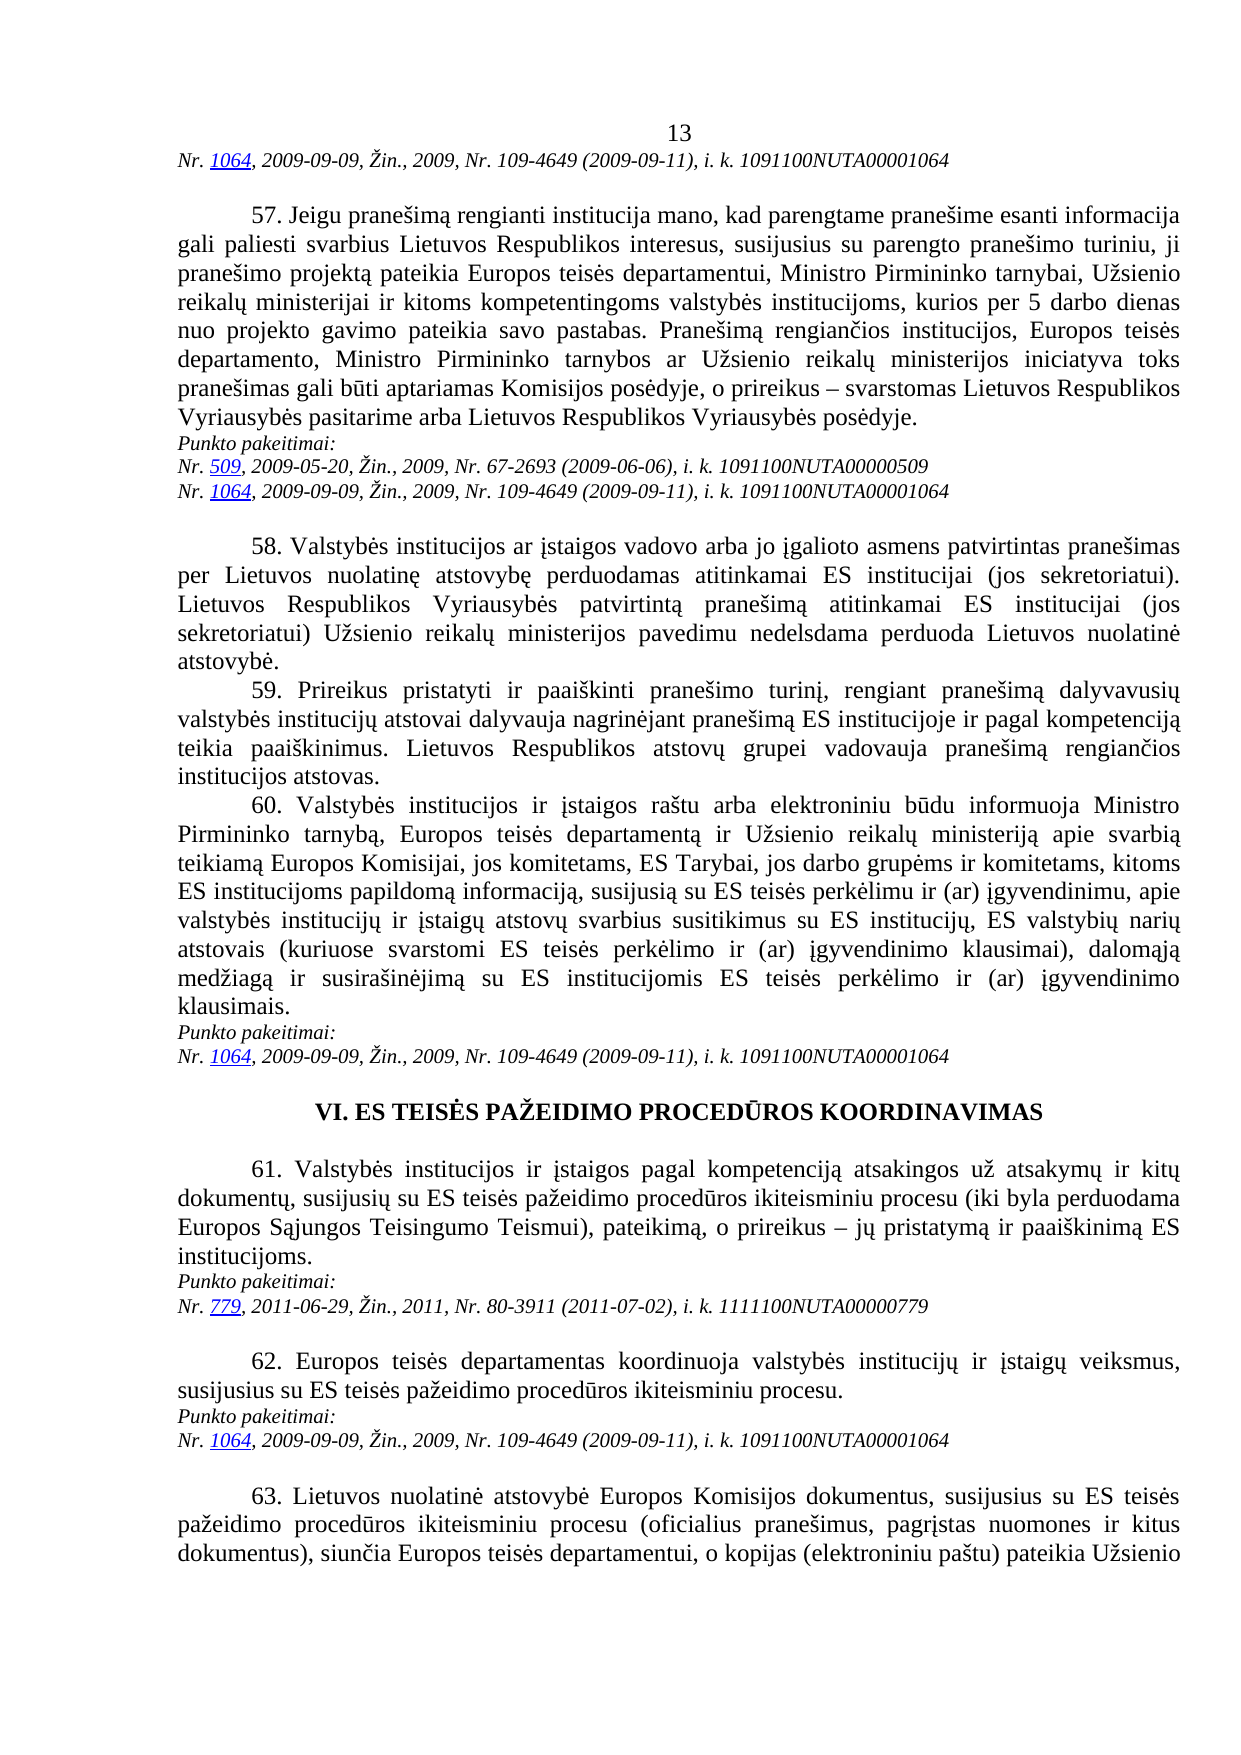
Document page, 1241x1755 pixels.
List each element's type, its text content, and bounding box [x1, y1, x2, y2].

text Nr. 1064, 2009-09-09, Žin., 2009, Nr. 109-4649 (2009-09-11), i. k. 1091100NUTA00001064 [177, 1428, 1181, 1452]
text 61. Valstybės institucijos ir įstaigos pagal kompetenciją atsakingos už atsakymų ir kitų dokumentų, susijusių su ES teisės pažeidimo procedūros ikiteisminiu procesu (iki byla perduodama Europos Sąjungos Teisingumo Teismui), pateikimą, o prireikus – jų pristatymą ir paaiškinimą ES institucijoms. [177, 1154, 1181, 1269]
text Nr. 1064, 2009-09-09, Žin., 2009, Nr. 109-4649 (2009-09-11), i. k. 1091100NUTA00001064 [177, 148, 1181, 172]
text 62. Europos teisės departamentas koordinuoja valstybės institucijų ir įstaigų veiksmus, susijusius su ES teisės pažeidimo procedūros ikiteisminiu procesu. [177, 1346, 1181, 1404]
text Punkto pakeitimai: [177, 1269, 1181, 1293]
text Punkto pakeitimai: [177, 1020, 1181, 1044]
text Nr. 509, 2009-05-20, Žin., 2009, Nr. 67-2693 (2009-06-06), i. k. 1091100NUTA00000509 [177, 454, 1181, 478]
text VI. ES TEISĖS PAŽEIDIMO PROCEDŪROS KOORDINAVIMAS [177, 1097, 1181, 1126]
text 59. Prireikus pristatyti ir paaiškinti pranešimo turinį, rengiant pranešimą dalyvavusių valstybės institucijų atstovai dalyvauja nagrinėjant pranešimą ES institucijoje ir pagal kompetenciją teikia paaiškinimus. Lietuvos Respublikos atstovų grupei vadovauja pranešimą rengiančios institucijos atstovas. [177, 675, 1181, 790]
text Nr. 1064, 2009-09-09, Žin., 2009, Nr. 109-4649 (2009-09-11), i. k. 1091100NUTA00001064 [177, 1044, 1181, 1068]
text Punkto pakeitimai: [177, 1404, 1181, 1428]
text 60. Valstybės institucijos ir įstaigos raštu arba elektroniniu būdu informuoja Ministro Pirmininko tarnybą, Europos teisės departamentą ir Užsienio reikalų ministeriją apie svarbią teikiamą Europos Komisijai, jos komitetams, ES Tarybai, jos darbo grupėms ir komitetams, kitoms ES institucijoms papildomą informaciją, susijusią su ES teisės perkėlimu ir (ar) įgyvendinimu, apie valstybės institucijų ir įstaigų atstovų svarbius susitikimus su ES institucijų, ES valstybių narių atstovais (kuriuose svarstomi ES teisės perkėlimo ir (ar) įgyvendinimo klausimai), dalomąją medžiagą ir susirašinėjimą su ES institucijomis ES teisės perkėlimo ir (ar) įgyvendinimo klausimais. [177, 790, 1181, 1020]
text Nr. 779, 2011-06-29, Žin., 2011, Nr. 80-3911 (2011-07-02), i. k. 1111100NUTA00000779 [177, 1293, 1181, 1318]
text Punkto pakeitimai: [177, 430, 1181, 454]
text 58. Valstybės institucijos ar įstaigos vadovo arba jo įgalioto asmens patvirtintas pranešimas per Lietuvos nuolatinę atstovybę perduodamas atitinkamai ES institucijai (jos sekretoriatui). Lietuvos Respublikos Vyriausybės patvirtintą pranešimą atitinkamai ES institucijai (jos sekretoriatui) Užsienio reikalų ministerijos pavedimu nedelsdama perduoda Lietuvos nuolatinė atstovybė. [177, 531, 1181, 675]
text 63. Lietuvos nuolatinė atstovybė Europos Komisijos dokumentus, susijusius su ES teisės pažeidimo procedūros ikiteisminiu procesu (oficialius pranešimus, pagrįstas nuomones ir kitus dokumentus), siunčia Europos teisės departamentui, o kopijas (elektroniniu paštu) pateikia Užsienio [177, 1481, 1181, 1567]
text 57. Jeigu pranešimą rengianti institucija mano, kad parengtame pranešime esanti informacija gali paliesti svarbius Lietuvos Respublikos interesus, susijusius su parengto pranešimo turiniu, ji pranešimo projektą pateikia Europos teisės departamentui, Ministro Pirmininko tarnybai, Užsienio reikalų ministerijai ir kitoms kompetentingoms valstybės institucijoms, kurios per 5 darbo dienas nuo projekto gavimo pateikia savo pastabas. Pranešimą rengiančios institucijos, Europos teisės departamento, Ministro Pirmininko tarnybos ar Užsienio reikalų ministerijos iniciatyva toks pranešimas gali būti aptariamas Komisijos posėdyje, o prireikus – svarstomas Lietuvos Respublikos Vyriausybės pasitarime arba Lietuvos Respublikos Vyriausybės posėdyje. [177, 200, 1181, 430]
text Nr. 1064, 2009-09-09, Žin., 2009, Nr. 109-4649 (2009-09-11), i. k. 1091100NUTA00001064 [177, 478, 1181, 503]
